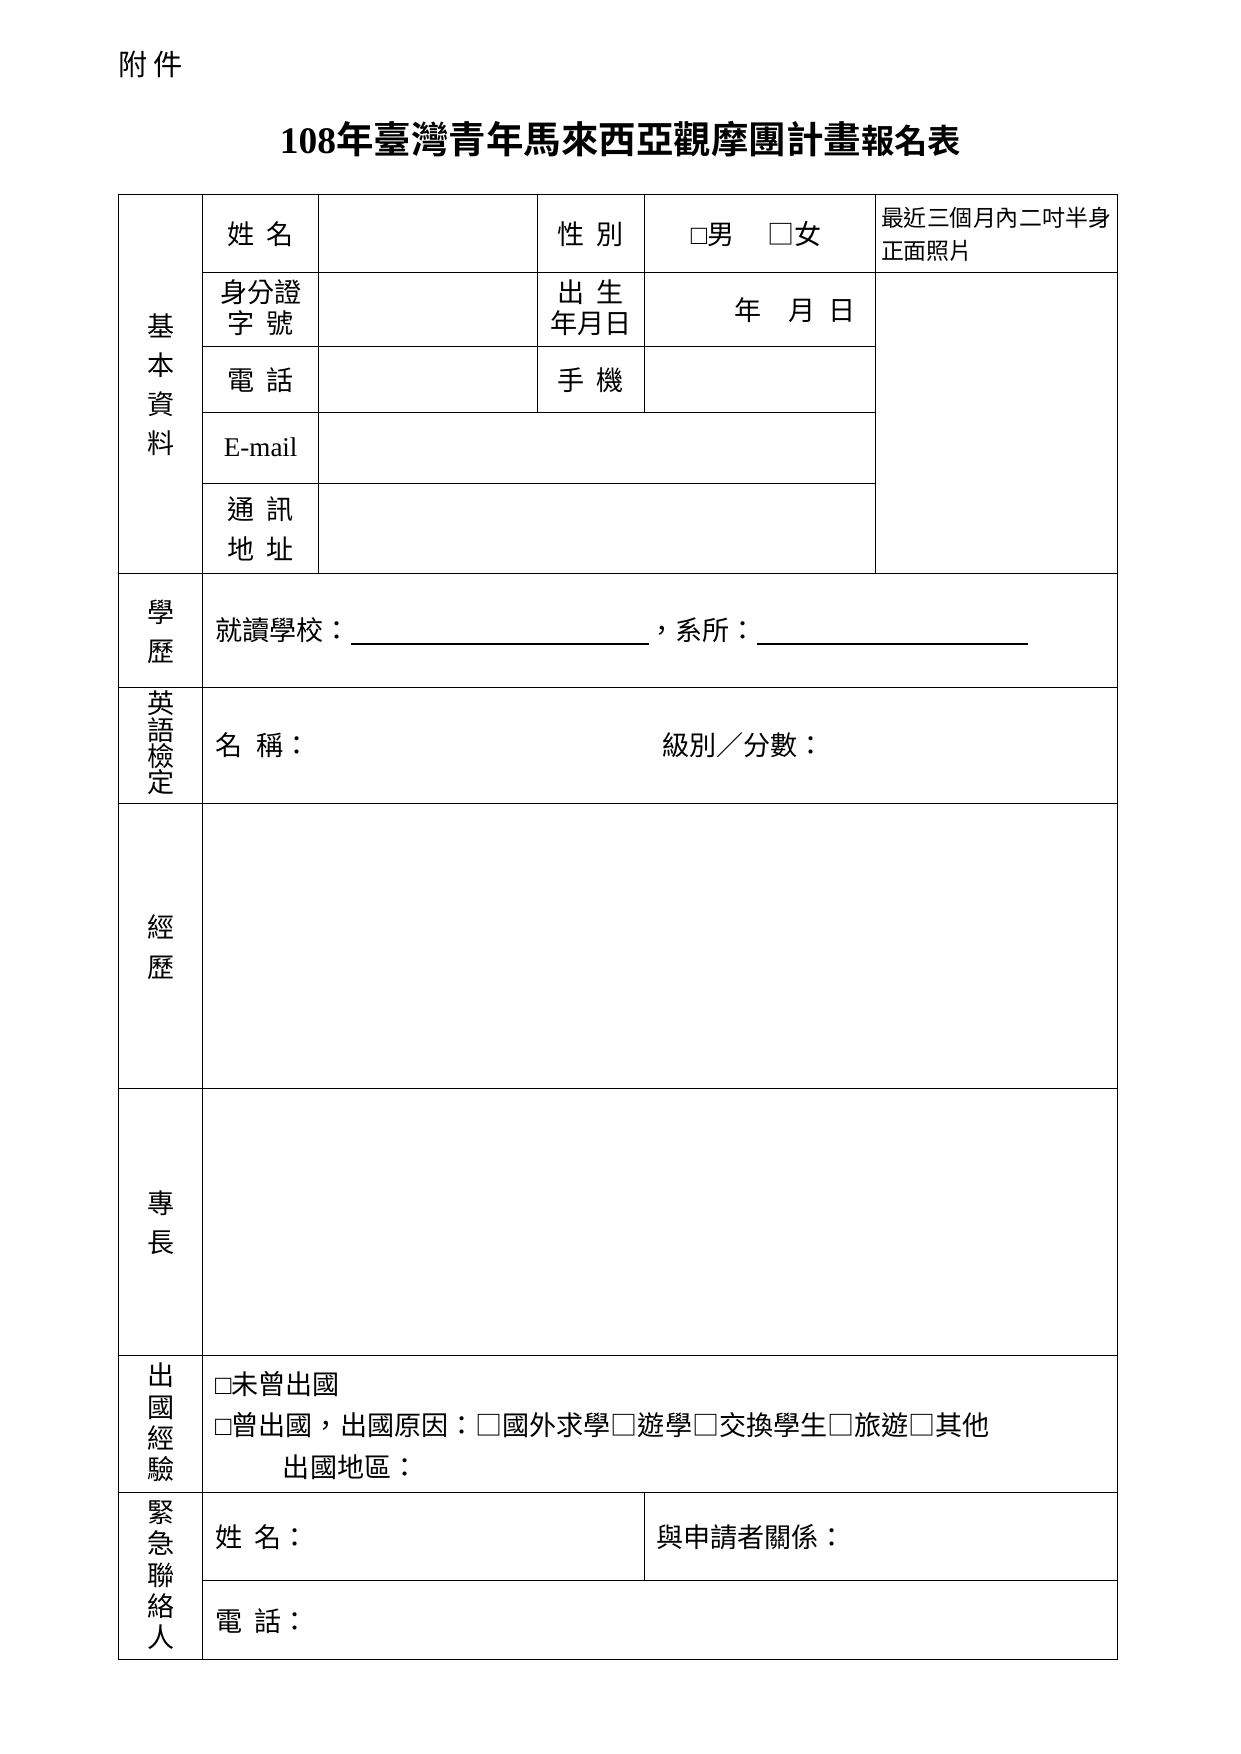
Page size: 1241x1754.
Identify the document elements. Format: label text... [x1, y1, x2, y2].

table_cell 通 訊 地 址 [203, 484, 318, 573]
table_cell 手 機 [538, 347, 644, 412]
text 108年臺灣青年馬來西亞觀摩團計畫報名表 [118, 113, 1122, 164]
table_cell [203, 1089, 1117, 1355]
table_cell [645, 347, 875, 412]
table_header 最近三個月內二吋半身正面照片 [876, 195, 1117, 272]
table_cell 學 歷 [119, 574, 202, 687]
table_header 性 別 [538, 195, 644, 272]
table_cell [876, 273, 1117, 573]
table_cell [319, 484, 875, 573]
table_cell 經 歷 [119, 804, 202, 1088]
table_cell 緊 急 聯 絡 人 [119, 1493, 202, 1659]
table_header □男 □女 [645, 195, 875, 272]
table_cell □未曾出國 □曾出國，出國原因：□國外求學□遊學□交換學生□旅遊□其他 出國地區： [203, 1356, 1117, 1492]
table_cell 姓 名： [203, 1493, 644, 1579]
table_cell 電 話： [203, 1581, 1117, 1659]
table_cell [319, 273, 537, 346]
table_cell 出 生 年月日 [538, 273, 644, 346]
table_cell 電 話 [203, 347, 318, 412]
table_cell 專 長 [119, 1089, 202, 1355]
table_header 基 本 資 料 [119, 195, 202, 573]
table_cell 名 稱： 級別／分數： [203, 688, 1117, 803]
table_cell [319, 413, 875, 482]
table_cell 身分證 字 號 [203, 273, 318, 346]
table_cell 年 月 日 [645, 273, 875, 346]
table_cell [319, 347, 537, 412]
table_header [319, 195, 537, 272]
table_cell [203, 804, 1117, 1088]
table_header 姓 名 [203, 195, 318, 272]
table_cell 英 語 檢 定 [119, 688, 202, 803]
table_cell 與申請者關係： [645, 1493, 1117, 1579]
table_cell 就讀學校： ，系所： [203, 574, 1117, 687]
table_cell 出 國 經 驗 [119, 1356, 202, 1492]
table_cell E-mail [203, 413, 318, 482]
